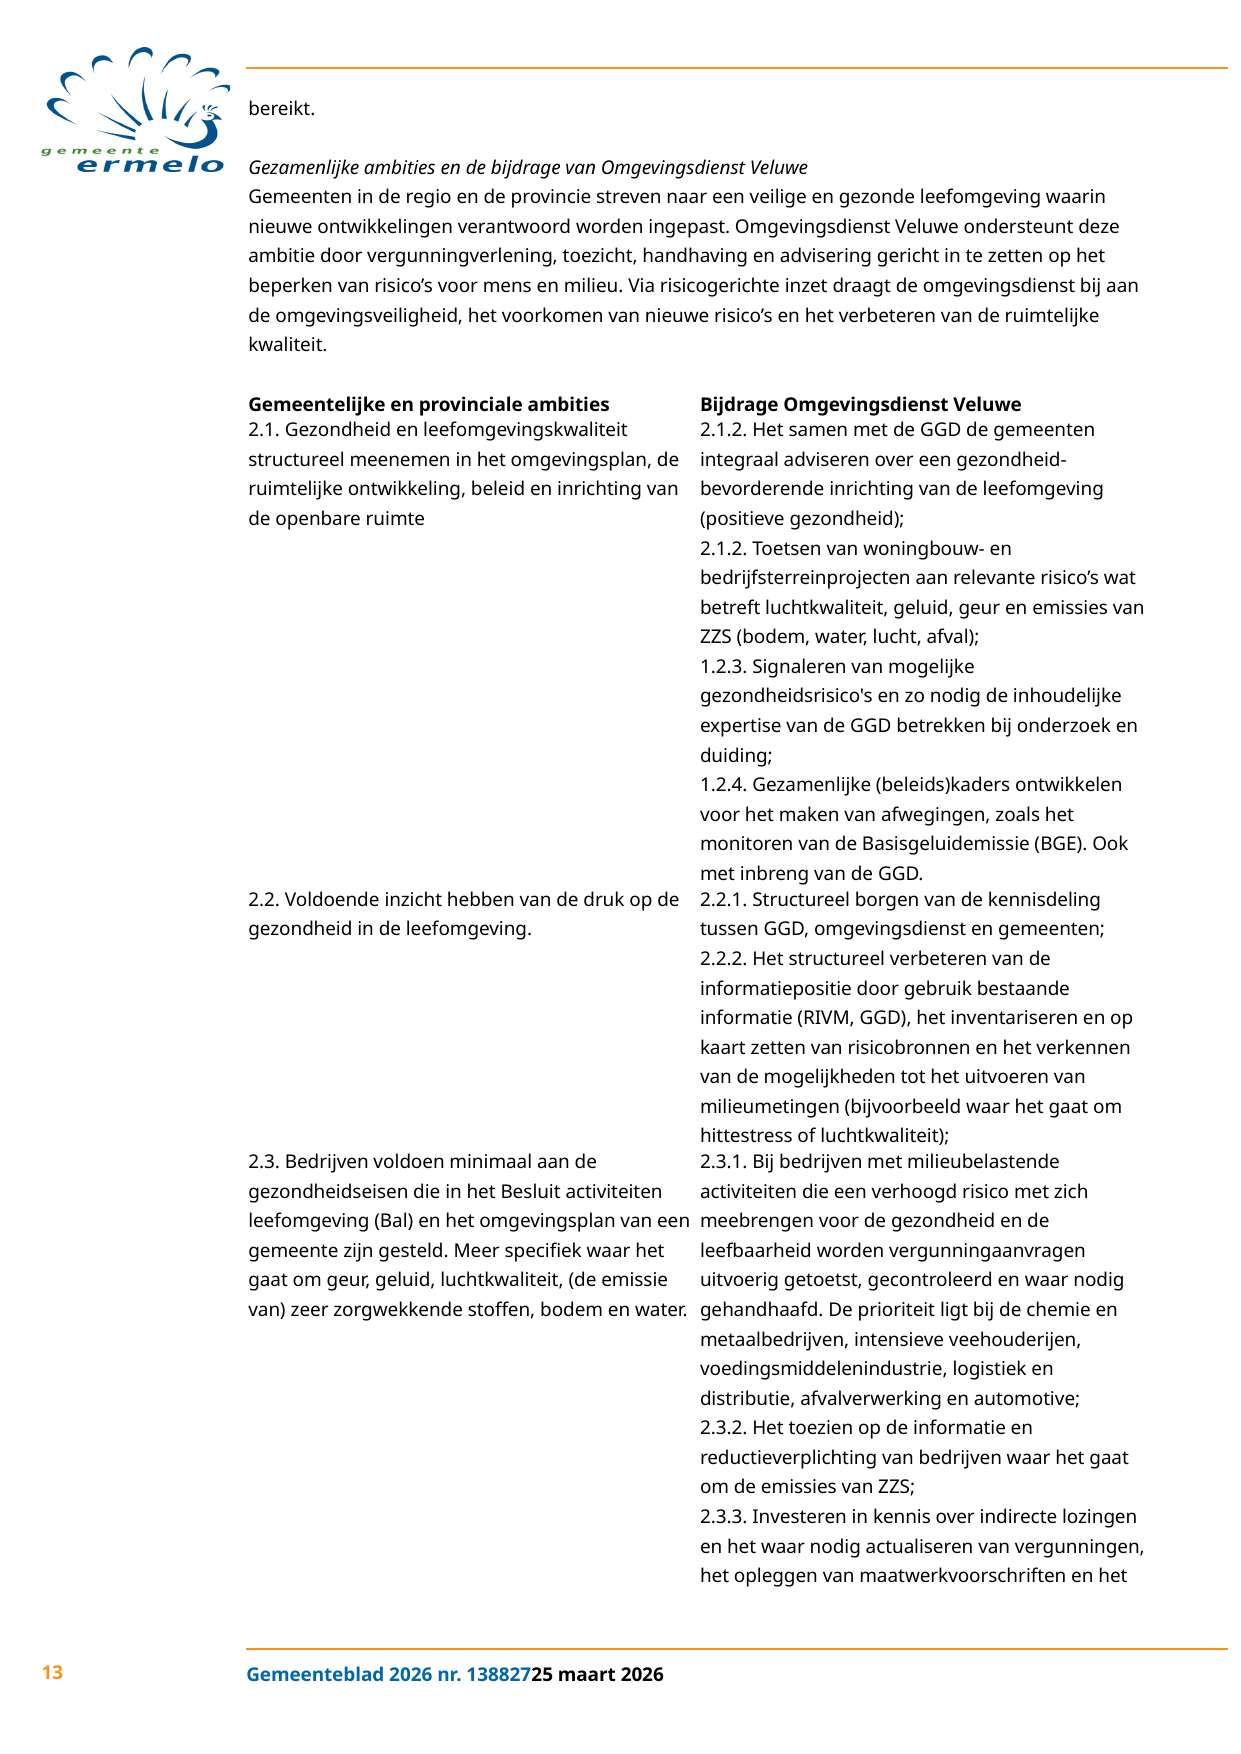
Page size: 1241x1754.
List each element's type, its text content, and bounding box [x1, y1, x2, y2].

table_cell 2.3. Bedrijven voldoen minimaal aan de gezondheidseisen die in het Besluit activiteiten leefomgeving (Bal) en het omgevingsplan van een gemeente zijn gesteld. Meer specifiek waar het gaat om geur, geluid, luchtkwaliteit, (de emissie van) zeer zorgwekkende stoffen, bodem en water. [248, 1148, 700, 1588]
table_cell 2.2. Voldoende inzicht hebben van de druk op de gezondheid in de leefomgeving. [248, 886, 700, 1148]
table_cell 2.1.2. Het samen met de GGD de gemeenten integraal adviseren over een gezondheid-bevorderende inrichting van de leefomgeving (positieve gezondheid); 2.1.2. Toetsen van woningbouw- en bedrijfsterreinprojecten aan relevante risico’s wat betreft luchtkwaliteit, geluid, geur en emissies van ZZS (bodem, water, lucht, afval); 1.2.3. Signaleren van mogelijke gezondheidsrisico's en zo nodig de inhoudelijke expertise van de GGD betrekken bij onderzoek en duiding; 1.2.4. Gezamenlijke (beleids)kaders ontwikkelen voor het maken van afwegingen, zoals het monitoren van de Basisgeluidemissie (BGE). Ook met inbreng van de GGD. [700, 416, 1152, 886]
picture [41, 47, 231, 172]
text bereikt. [248, 95, 1152, 121]
table_cell 2.3.1. Bij bedrijven met milieubelastende activiteiten die een verhoogd risico met zich meebrengen voor de gezondheid en de leefbaarheid worden vergunningaanvragen uitvoerig getoetst, gecontroleerd en waar nodig gehandhaafd. De prioriteit ligt bij de chemie en metaalbedrijven, intensieve veehouderijen, voedingsmiddelenindustrie, logistiek en distributie, afvalverwerking en automotive; 2.3.2. Het toezien op de informatie en reductieverplichting van bedrijven waar het gaat om de emissies van ZZS; 2.3.3. Investeren in kennis over indirecte lozingen en het waar nodig actualiseren van vergunningen, het opleggen van maatwerkvoorschriften en het [700, 1148, 1152, 1588]
table_header Gemeentelijke en provinciale ambities [248, 391, 700, 416]
table_cell 2.2.1. Structureel borgen van de kennisdeling tussen GGD, omgevingsdienst en gemeenten; 2.2.2. Het structureel verbeteren van de informatiepositie door gebruik bestaande informatie (RIVM, GGD), het inventariseren en op kaart zetten van risicobronnen en het verkennen van de mogelijkheden tot het uitvoeren van milieumetingen (bijvoorbeeld waar het gaat om hittestress of luchtkwaliteit); [700, 886, 1152, 1148]
table_header Bijdrage Omgevingsdienst Veluwe [700, 391, 1152, 416]
text Gemeenten in de regio en de provincie streven naar een veilige en gezonde leefomgeving waarin nieuwe ontwikkelingen verantwoord worden ingepast. Omgevingsdienst Veluwe ondersteunt deze ambitie door vergunningverlening, toezicht, handhaving en advisering gericht in te zetten op het beperken van risico’s voor mens en milieu. Via risicogerichte inzet draagt de omgevingsdienst bij aan de omgevingsveiligheid, het voorkomen van nieuwe risico’s en het verbeteren van de ruimtelijke kwaliteit. [248, 183, 1152, 357]
table_cell 2.1. Gezondheid en leefomgevingskwaliteit structureel meenemen in het omgevingsplan, de ruimtelijke ontwikkeling, beleid en inrichting van de openbare ruimte [248, 416, 700, 886]
text Gezamenlijke ambities en de bijdrage van Omgevingsdienst Veluwe [248, 154, 1152, 180]
